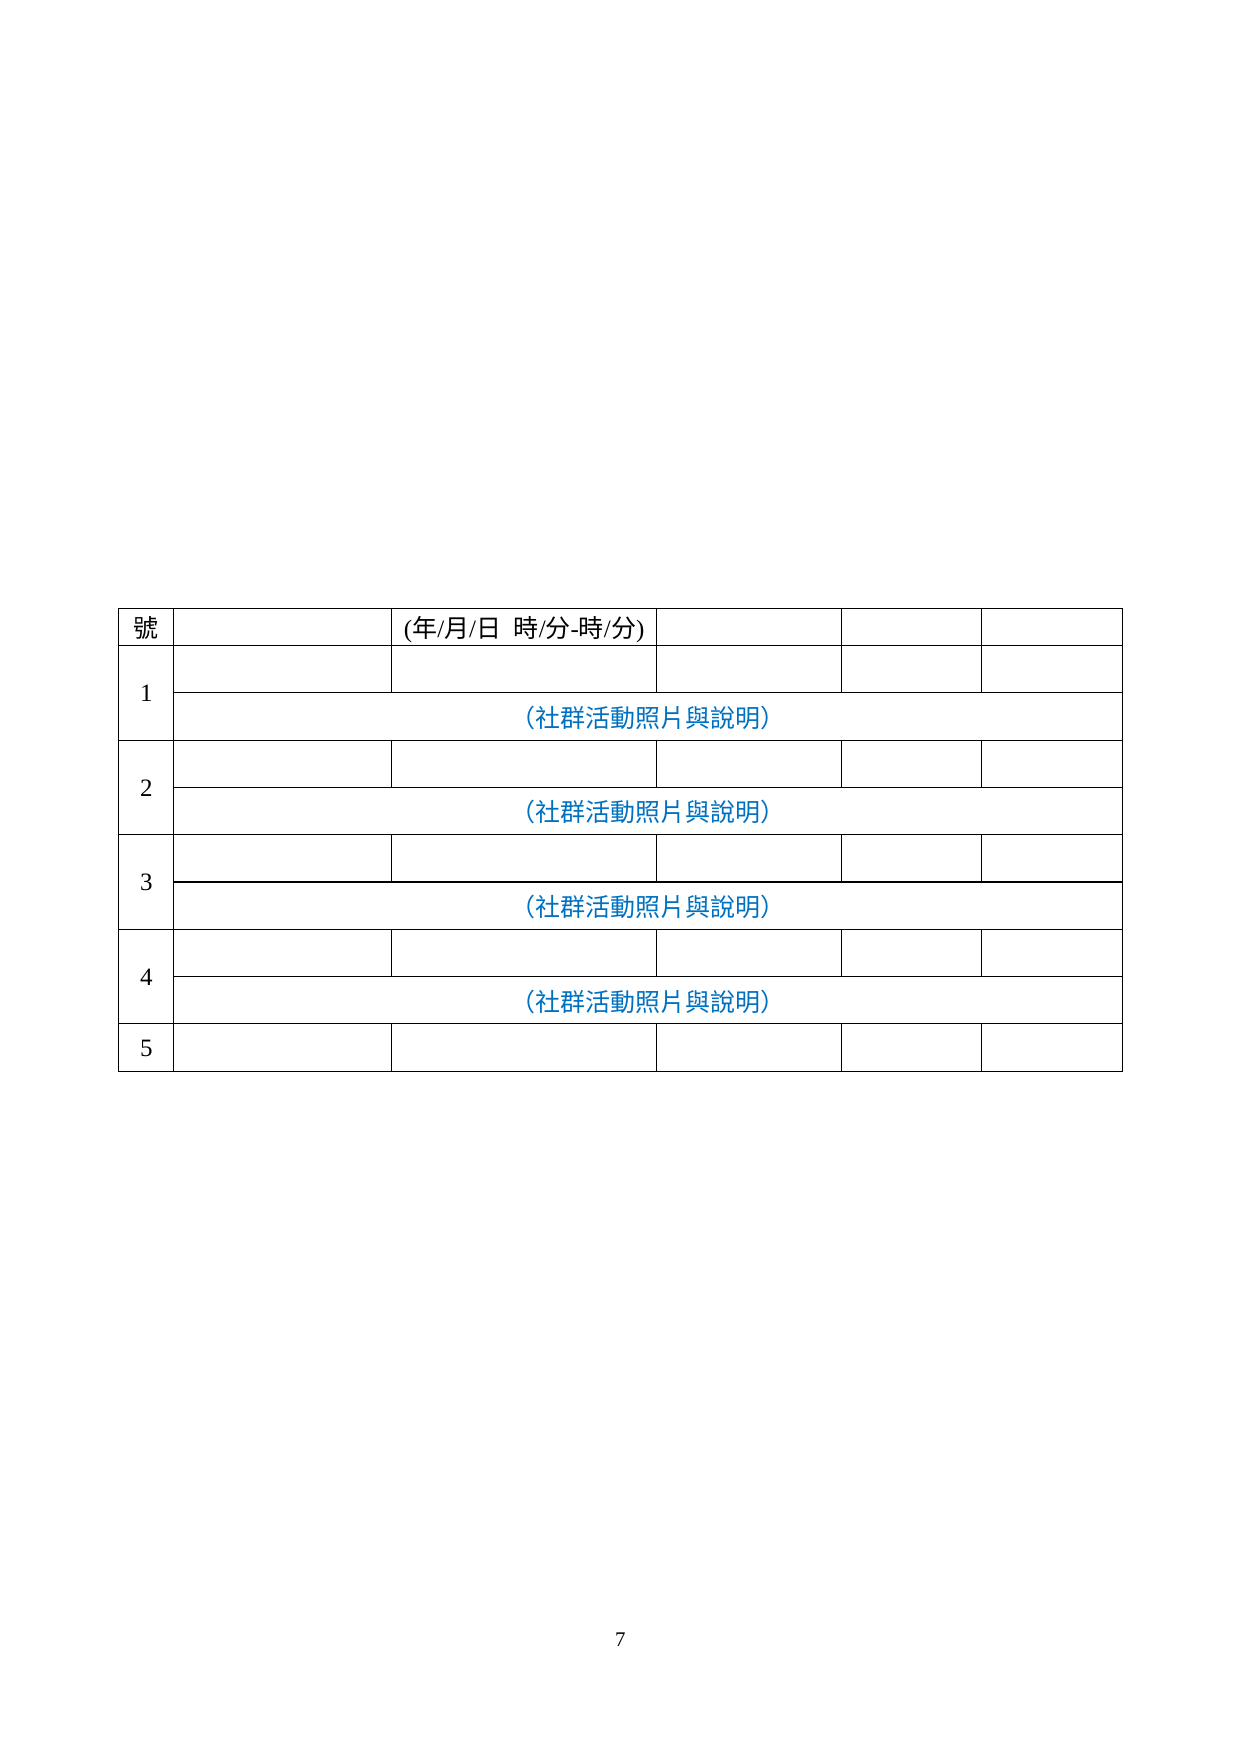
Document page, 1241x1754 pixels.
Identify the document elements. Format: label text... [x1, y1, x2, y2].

table_cell [982, 1024, 1122, 1071]
table_header (年/月/日 時/分-時/分) [392, 609, 656, 645]
table_header [982, 609, 1122, 645]
table_cell [392, 835, 656, 881]
table_cell [982, 741, 1122, 787]
table_header [842, 609, 981, 645]
table_header 號 [119, 609, 173, 645]
table_cell [174, 835, 391, 881]
table_cell [842, 741, 981, 787]
table_cell [657, 930, 841, 976]
table_cell [842, 1024, 981, 1071]
table_cell [392, 930, 656, 976]
table_cell [982, 930, 1122, 976]
table_cell [842, 646, 981, 692]
table_cell [657, 646, 841, 692]
table_cell [392, 1024, 656, 1071]
table_cell [174, 741, 391, 787]
table_cell [174, 930, 391, 976]
table_cell （社群活動照片與說明） [174, 693, 1122, 739]
table_cell 1 [119, 646, 173, 739]
table_cell （社群活動照片與說明） [174, 788, 1122, 834]
table_cell [982, 646, 1122, 692]
table_cell [657, 741, 841, 787]
table_header [174, 609, 391, 645]
table_header [657, 609, 841, 645]
table_cell [842, 930, 981, 976]
table_cell 2 [119, 741, 173, 834]
table_cell [392, 646, 656, 692]
table_cell 4 [119, 930, 173, 1023]
table_cell [657, 835, 841, 881]
table_cell [982, 835, 1122, 881]
table_cell （社群活動照片與說明） [174, 977, 1122, 1023]
table_cell [842, 835, 981, 881]
table_cell [657, 1024, 841, 1071]
table_cell [174, 646, 391, 692]
table_cell 3 [119, 835, 173, 929]
table_cell [392, 741, 656, 787]
table_cell （社群活動照片與說明） [174, 883, 1122, 929]
table_cell [174, 1024, 391, 1071]
table_cell 5 [119, 1024, 173, 1071]
